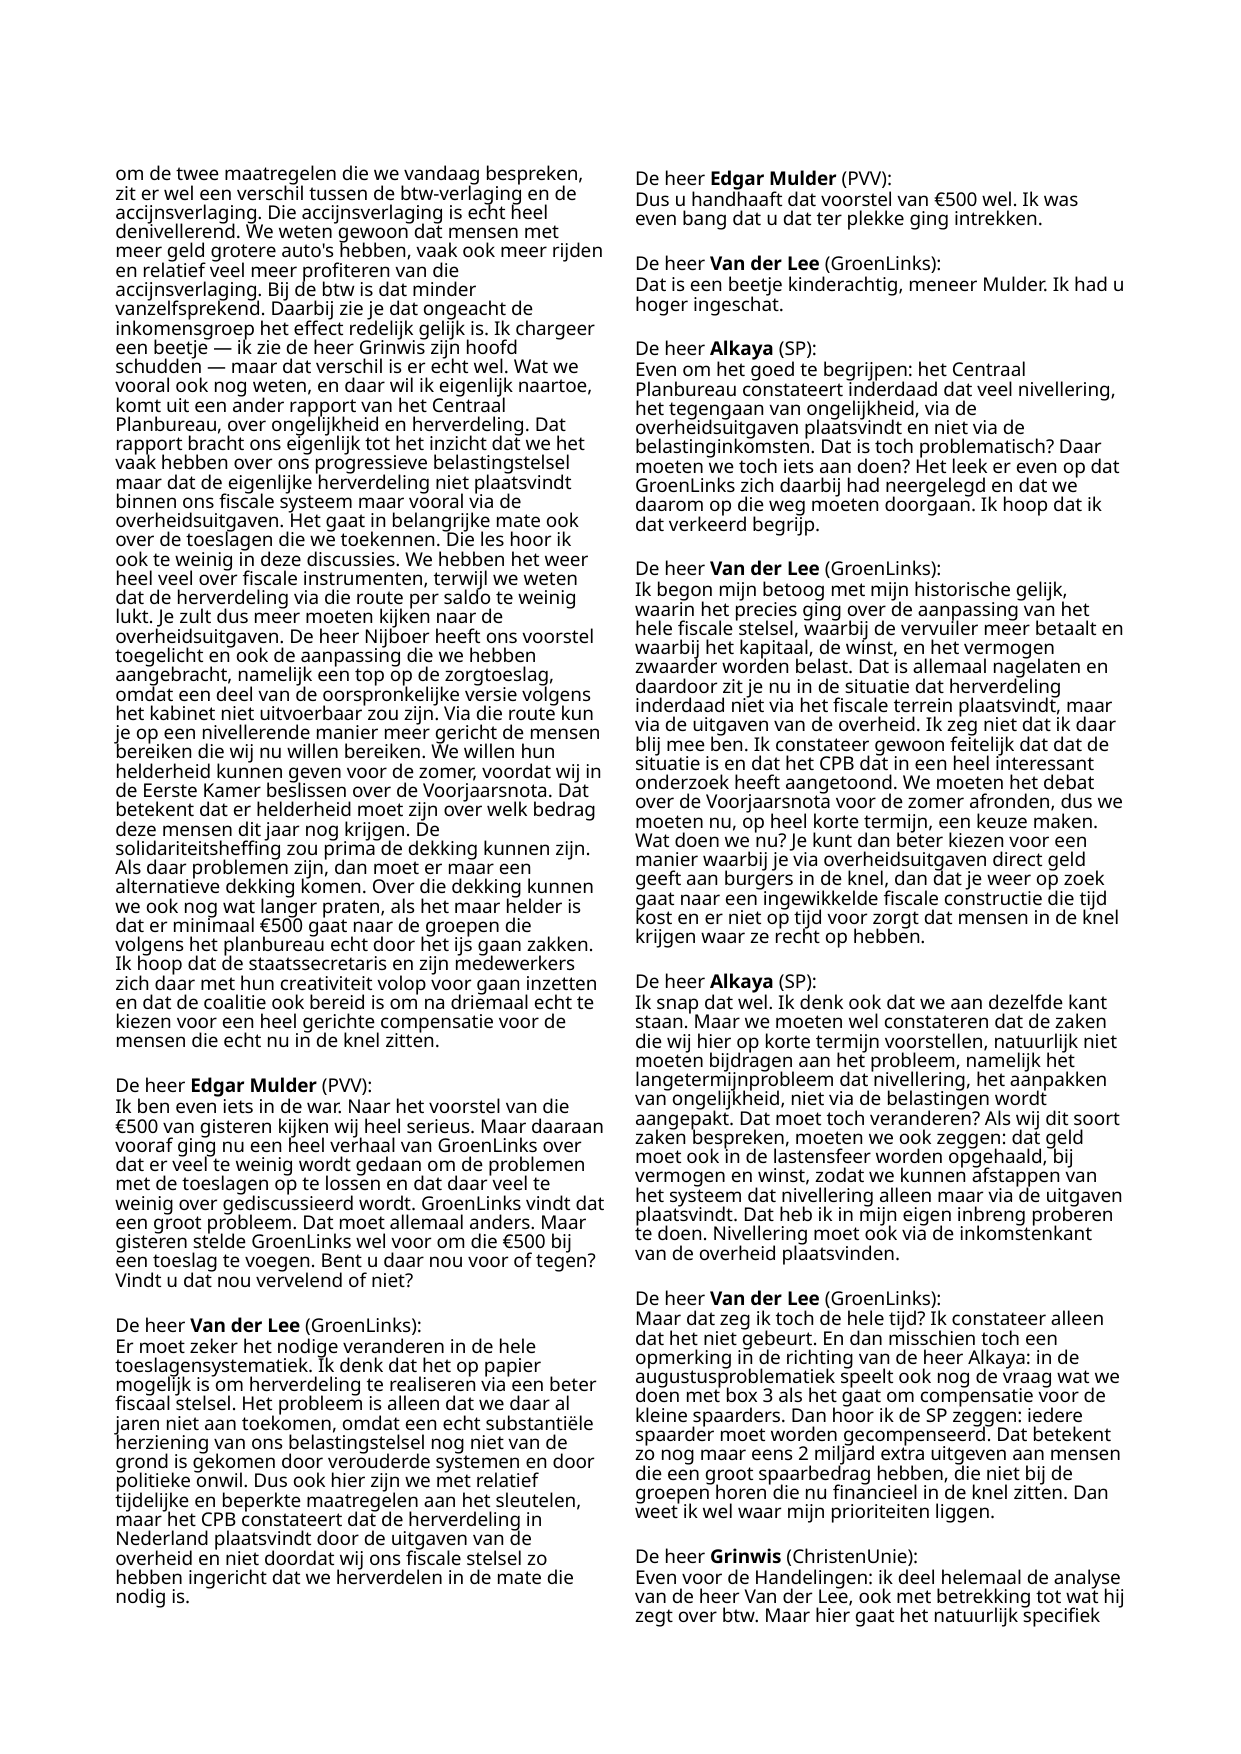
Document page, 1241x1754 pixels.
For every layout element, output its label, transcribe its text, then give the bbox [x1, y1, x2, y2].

text Er moet zeker het nodige veranderen in de hele toeslagensystematiek. Ik denk dat het op papier mogelijk is om herverdeling te realiseren via een beter fiscaal stelsel. Het probleem is alleen dat we daar al jaren niet aan toekomen, omdat een echt substantiële herziening van ons belastingstelsel nog niet van de grond is gekomen door verouderde systemen en door politieke onwil. Dus ook hier zijn we met relatief tijdelijke en beperkte maatregelen aan het sleutelen, maar het CPB constateert dat de herverdeling in Nederland plaatsvindt door de uitgaven van de overheid en niet doordat wij ons fiscale stelsel zo hebben ingericht dat we herverdelen in de mate die nodig is. [115, 1338, 605, 1607]
text De heer Edgar Mulder (PVV): [115, 1073, 605, 1098]
text De heer Van der Lee (GroenLinks): [115, 1312, 605, 1338]
text De heer Van der Lee (GroenLinks): [635, 556, 1125, 581]
text De heer Edgar Mulder (PVV): [635, 165, 1125, 191]
text Dus u handhaaft dat voorstel van €500 wel. Ik was even bang dat u dat ter plekke ging intrekken. [635, 191, 1125, 230]
text Even voor de Handelingen: ik deel helemaal de analyse van de heer Van der Lee, ook met betrekking tot wat hij zegt over btw. Maar hier gaat het natuurlijk specifiek [635, 1569, 1125, 1627]
text De heer Van der Lee (GroenLinks): [635, 1285, 1125, 1310]
text Ik ben even iets in de war. Naar het voorstel van die €500 van gisteren kijken wij heel serieus. Maar daaraan vooraf ging nu een heel verhaal van GroenLinks over dat er veel te weinig wordt gedaan om de problemen met de toeslagen op te lossen en dat daar veel te weinig over gediscussieerd wordt. GroenLinks vindt dat een groot probleem. Dat moet allemaal anders. Maar gisteren stelde GroenLinks wel voor om die €500 bij een toeslag te voegen. Bent u daar nou voor of tegen? Vindt u dat nou vervelend of niet? [115, 1098, 605, 1291]
text om de twee maatregelen die we vandaag bespreken, zit er wel een verschil tussen de btw-verlaging en de accijnsverlaging. Die accijnsverlaging is echt heel denivellerend. We weten gewoon dat mensen met meer geld grotere auto's hebben, vaak ook meer rijden en relatief veel meer profiteren van die accijnsverlaging. Bij de btw is dat minder vanzelfsprekend. Daarbij zie je dat ongeacht de inkomensgroep het effect redelijk gelijk is. Ik chargeer een beetje — ik zie de heer Grinwis zijn hoofd schudden — maar dat verschil is er echt wel. Wat we vooral ook nog weten, en daar wil ik eigenlijk naartoe, komt uit een ander rapport van het Centraal Planbureau, over ongelijkheid en herverdeling. Dat rapport bracht ons eigenlijk tot het inzicht dat we het vaak hebben over ons progressieve belastingstelsel maar dat de eigenlijke herverdeling niet plaatsvindt binnen ons fiscale systeem maar vooral via de overheidsuitgaven. Het gaat in belangrijke mate ook over de toeslagen die we toekennen. Die les hoor ik ook te weinig in deze discussies. We hebben het weer heel veel over fiscale instrumenten, terwijl we weten dat de herverdeling via die route per saldo te weinig lukt. Je zult dus meer moeten kijken naar de overheidsuitgaven. De heer Nijboer heeft ons voorstel toegelicht en ook de aanpassing die we hebben aangebracht, namelijk een top op de zorgtoeslag, omdat een deel van de oorspronkelijke versie volgens het kabinet niet uitvoerbaar zou zijn. Via die route kun je op een nivellerende manier meer gericht de mensen bereiken die wij nu willen bereiken. We willen hun helderheid kunnen geven voor de zomer, voordat wij in de Eerste Kamer beslissen over de Voorjaarsnota. Dat betekent dat er helderheid moet zijn over welk bedrag deze mensen dit jaar nog krijgen. De solidariteitsheffing zou prima de dekking kunnen zijn. Als daar problemen zijn, dan moet er maar een alternatieve dekking komen. Over die dekking kunnen we ook nog wat langer praten, als het maar helder is dat er minimaal €500 gaat naar de groepen die volgens het planbureau echt door het ijs gaan zakken. Ik hoop dat de staatssecretaris en zijn medewerkers zich daar met hun creativiteit volop voor gaan inzetten en dat de coalitie ook bereid is om na driemaal echt te kiezen voor een heel gerichte compensatie voor de mensen die echt nu in de knel zitten. [115, 165, 605, 1052]
text Ik begon mijn betoog met mijn historische gelijk, waarin het precies ging over de aanpassing van het hele fiscale stelsel, waarbij de vervuiler meer betaalt en waarbij het kapitaal, de winst, en het vermogen zwaarder worden belast. Dat is allemaal nagelaten en daardoor zit je nu in de situatie dat herverdeling inderdaad niet via het fiscale terrein plaatsvindt, maar via de uitgaven van de overheid. Ik zeg niet dat ik daar blij mee ben. Ik constateer gewoon feitelijk dat dat de situatie is en dat het CPB dat in een heel interessant onderzoek heeft aangetoond. We moeten het debat over de Voorjaarsnota voor de zomer afronden, dus we moeten nu, op heel korte termijn, een keuze maken. Wat doen we nu? Je kunt dan beter kiezen voor een manier waarbij je via overheidsuitgaven direct geld geeft aan burgers in de knel, dan dat je weer op zoek gaat naar een ingewikkelde fiscale constructie die tijd kost en er niet op tijd voor zorgt dat mensen in de knel krijgen waar ze recht op hebben. [635, 581, 1125, 947]
text Ik snap dat wel. Ik denk ook dat we aan dezelfde kant staan. Maar we moeten wel constateren dat de zaken die wij hier op korte termijn voorstellen, natuurlijk niet moeten bijdragen aan het probleem, namelijk het langetermijnprobleem dat nivellering, het aanpakken van ongelijkheid, niet via de belastingen wordt aangepakt. Dat moet toch veranderen? Als wij dit soort zaken bespreken, moeten we ook zeggen: dat geld moet ook in de lastensfeer worden opgehaald, bij vermogen en winst, zodat we kunnen afstappen van het systeem dat nivellering alleen maar via de uitgaven plaatsvindt. Dat heb ik in mijn eigen inbreng proberen te doen. Nivellering moet ook via de inkomstenkant van de overheid plaatsvinden. [635, 994, 1125, 1264]
text De heer Van der Lee (GroenLinks): [635, 251, 1125, 276]
text Dat is een beetje kinderachtig, meneer Mulder. Ik had u hoger ingeschat. [635, 276, 1125, 315]
text De heer Alkaya (SP): [635, 336, 1125, 361]
text De heer Grinwis (ChristenUnie): [635, 1543, 1125, 1569]
text Maar dat zeg ik toch de hele tijd? Ik constateer alleen dat het niet gebeurt. En dan misschien toch een opmerking in de richting van de heer Alkaya: in de augustusproblematiek speelt ook nog de vraag wat we doen met box 3 als het gaat om compensatie voor de kleine spaarders. Dan hoor ik de SP zeggen: iedere spaarder moet worden gecompenseerd. Dat betekent zo nog maar eens 2 miljard extra uitgeven aan mensen die een groot spaarbedrag hebben, die niet bij de groepen horen die nu financieel in de knel zitten. Dan weet ik wel waar mijn prioriteiten liggen. [635, 1310, 1125, 1522]
text Even om het goed te begrijpen: het Centraal Planbureau constateert inderdaad dat veel nivellering, het tegengaan van ongelijkheid, via de overheidsuitgaven plaatsvindt en niet via de belastinginkomsten. Dat is toch problematisch? Daar moeten we toch iets aan doen? Het leek er even op dat GroenLinks zich daarbij had neergelegd en dat we daarom op die weg moeten doorgaan. Ik hoop dat ik dat verkeerd begrijp. [635, 361, 1125, 535]
text De heer Alkaya (SP): [635, 968, 1125, 994]
